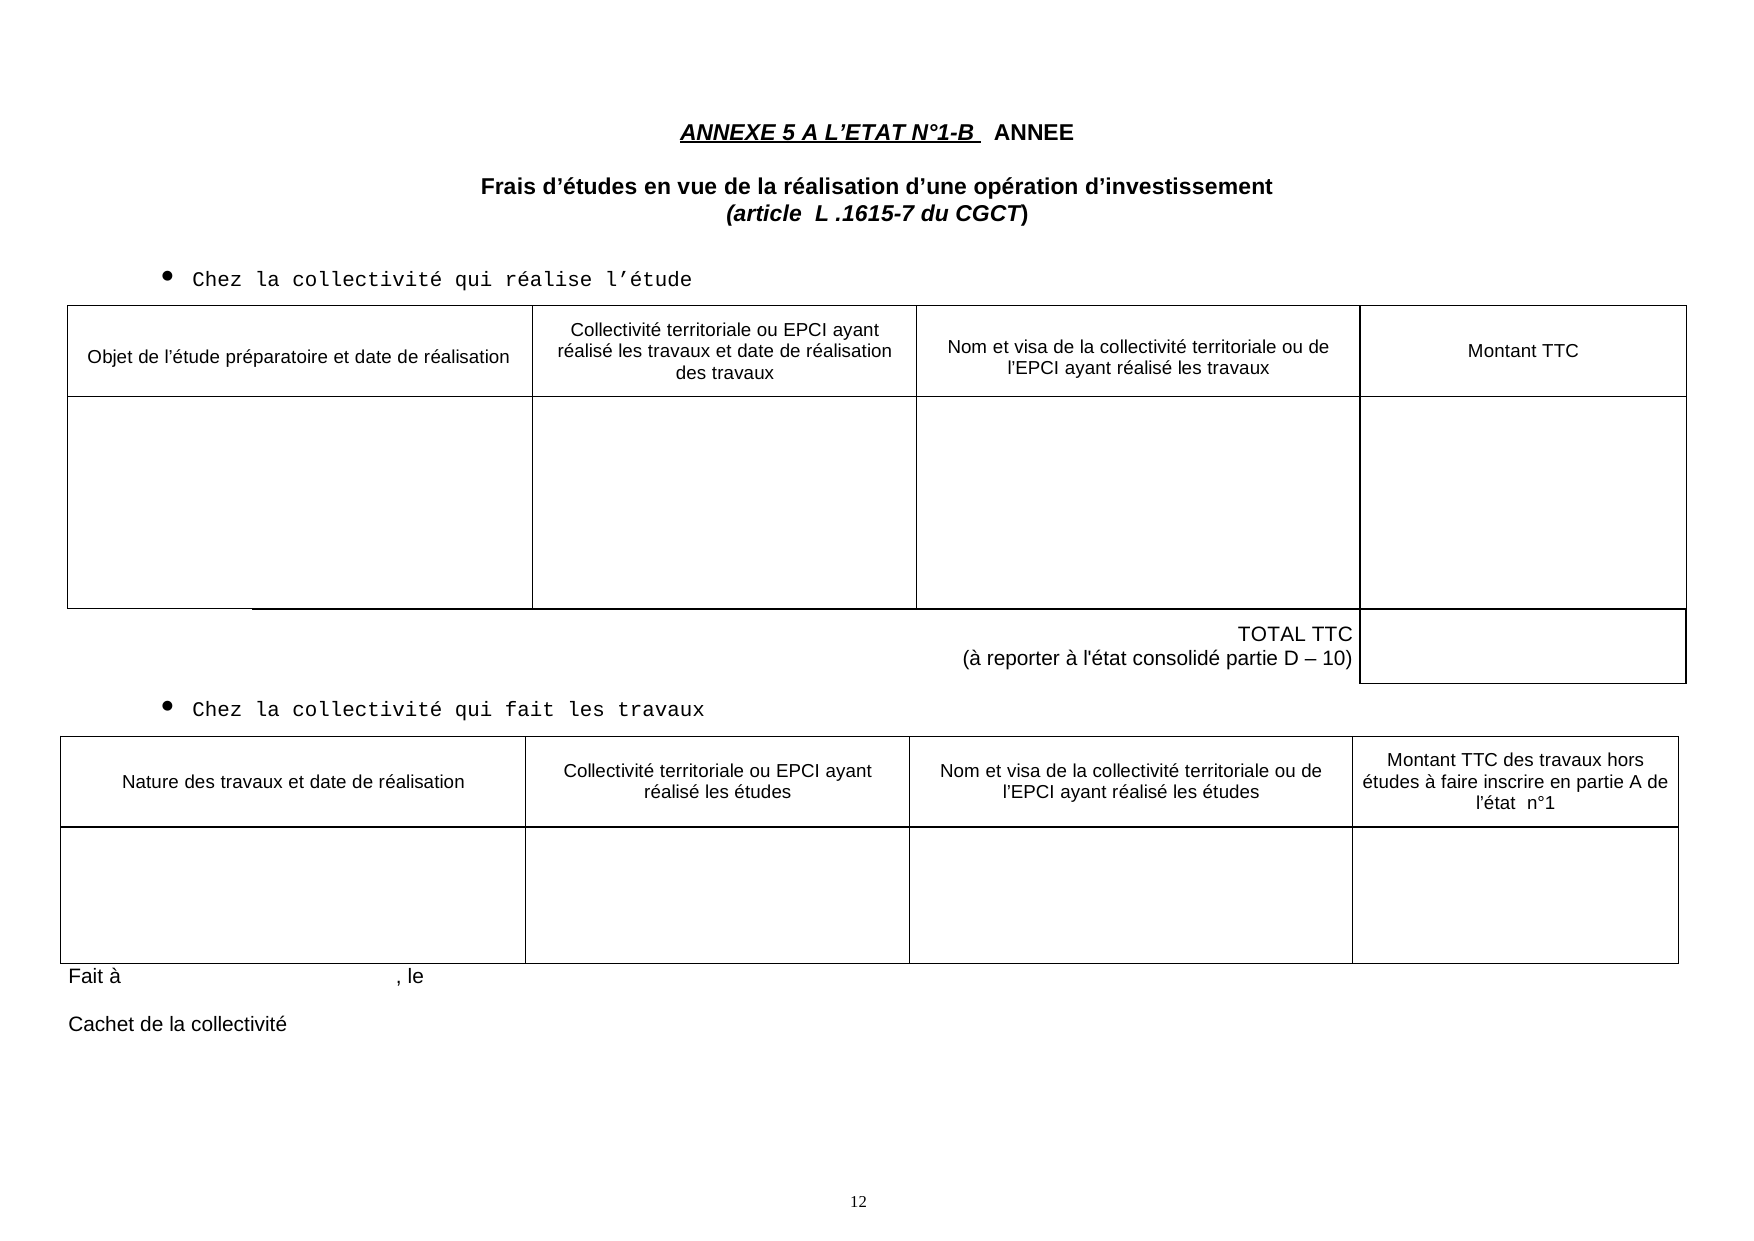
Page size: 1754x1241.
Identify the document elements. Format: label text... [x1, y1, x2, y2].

text Frais d’études en vue de la réalisation d’une opération d’investissement [148, 172, 1606, 199]
table_header Nom et visa de la collectivité territoriale ou de l’EPCI ayant réalisé les travaux [917, 306, 1359, 396]
table_header Nom et visa de la collectivité territoriale ou de l’EPCI ayant réalisé les études [910, 737, 1352, 826]
table_cell [61, 828, 525, 963]
table_cell Cachet de la collectivité [61, 988, 1693, 1036]
table_header [1679, 736, 1693, 826]
table_header Montant TTC des travaux hors études à faire inscrire en partie A de l’état n°1 [1353, 737, 1678, 826]
table_header Collectivité territoriale ou EPCI ayant réalisé les études [526, 737, 909, 826]
table_header Montant TTC [1361, 306, 1686, 396]
list Chez la collectivité qui fait les travaux [162, 697, 1606, 723]
table_cell [910, 828, 1352, 963]
table_header Collectivité territoriale ou EPCI ayant réalisé les travaux et date de réalisation des travaux [533, 306, 916, 396]
table_cell [1361, 610, 1685, 683]
text (article L .1615-7 du CGCT) [148, 199, 1606, 226]
table_cell [1361, 397, 1686, 608]
table_cell [68, 397, 532, 608]
text ANNEXE 5 A L’ETAT N°1-B ANNEE [148, 118, 1606, 145]
table_cell [68, 609, 252, 683]
table_cell [526, 828, 909, 963]
list Chez la collectivité qui réalise l’étude [162, 266, 1606, 292]
table_header Objet de l’étude préparatoire et date de réalisation [68, 306, 532, 396]
table_cell TOTAL TTC (à reporter à l'état consolidé partie D – 10) [252, 610, 1359, 683]
table_header Nature des travaux et date de réalisation [61, 737, 525, 826]
table_cell [917, 397, 1359, 608]
table_cell Fait à , le [61, 963, 1693, 988]
table_cell [1679, 826, 1693, 963]
table_cell [533, 397, 916, 608]
table_cell [1353, 828, 1678, 963]
